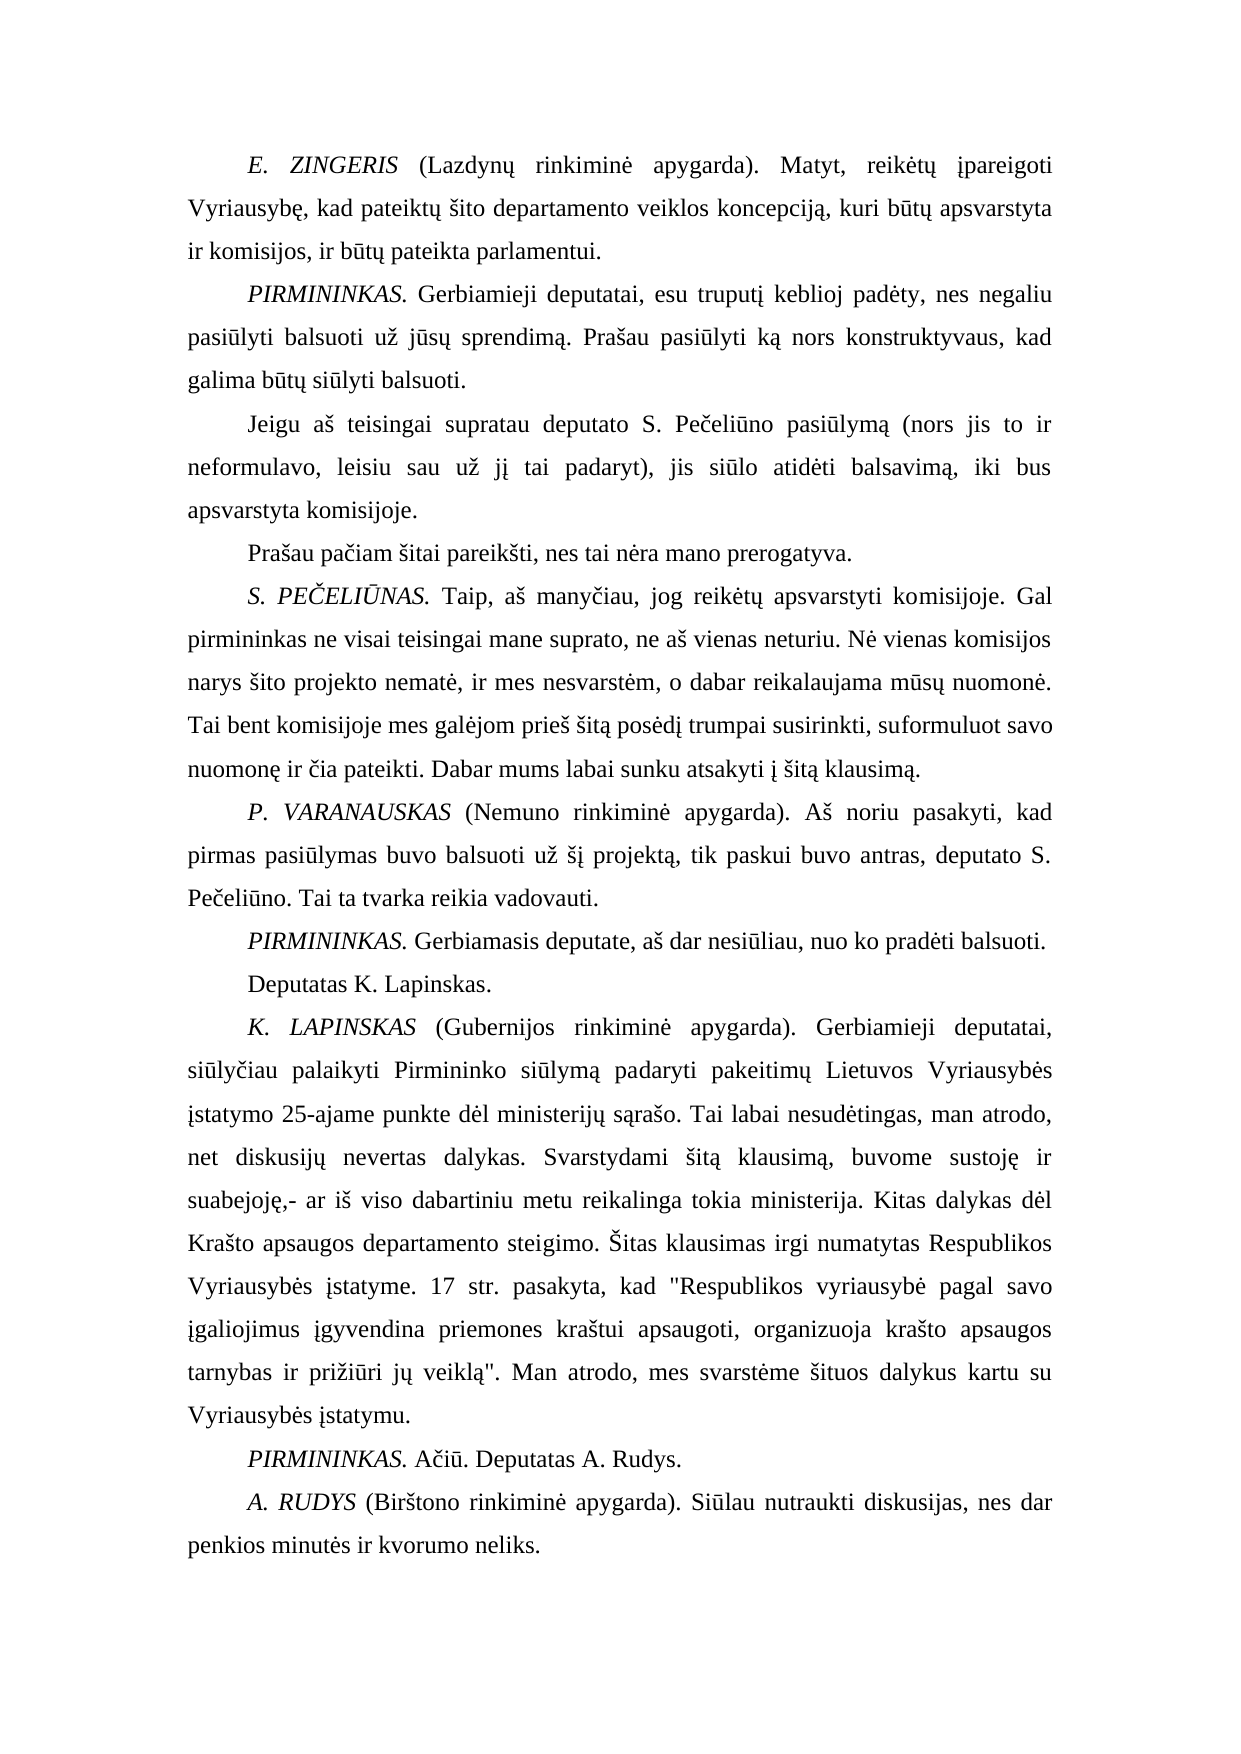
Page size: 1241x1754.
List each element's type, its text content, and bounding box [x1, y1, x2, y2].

text K. Lapinskas (Gubernijos rinkiminė apygarda). Gerbiamieji deputatai, siūlyčiau palaikyti Pirmininko siūlymą pa­daryti pakeitimų Lietuvos Vyriausybės įstatymo 25-ajame punkte dėl ministerijų sąrašo. Tai labai nesudėtingas, man atrodo, net diskusijų nevertas dalykas. Svarstydami šitą klausimą, buvome sustoję ir suabejoję,- ar iš viso dabartiniu metu reikalinga tokia ministerija. Kitas dalykas dėl Krašto apsaugos departamento stei­gimo. Šitas klausimas irgi numatytas Respublikos Vyriausybės įs­tatyme. 17 str. pasakyta, kad "Respublikos vyriausybė pagal savo įgaliojimus įgyvendina priemones kraštui apsaugoti, organizuoja krašto apsaugos tarnybas ir prižiūri jų veiklą". Man atrodo, mes svarstėme šituos dalykus kartu su Vyriausybės įstatymu. [187, 1012, 1053, 1429]
text E. Zingeris (Lazdynų rinkiminė apygarda). Ma­tyt, reikėtų įpareigoti Vyriausybę, kad pateiktų šito departamento veiklos koncepciją, kuri būtų apsvarstyta ir komisijos, ir būtų pateikta parlamentui. [187, 150, 1053, 265]
text S. Pečeliūnas. Taip, aš manyčiau, jog reikėtų apsvarstyti ko­misijoje. Gal pirmininkas ne visai teisingai mane suprato, ne aš vienas neturiu. Nė vienas komisijos narys šito projekto nematė, ir mes nesvarstėm, o dabar reikalaujama mūsų nuomonė. Tai bent komisijoje mes galėjom prieš šitą posėdį trumpai susirinkti, su­formuluot savo nuomonę ir čia pateikti. Dabar mums labai sunku atsakyti į šitą klausimą. [187, 581, 1053, 782]
text P. Varanauskas (Nemuno rinkiminė apygarda). Aš noriu pasakyti, kad pirmas pasiūlymas buvo balsuoti už šį projektą, tik paskui buvo antras, deputato S. Pečeliūno. Tai ta tvarka reikia vadovauti. [187, 797, 1053, 912]
text Jeigu aš teisingai supratau deputato S. Pečeliūno pasiūlymą (nors jis to ir neformulavo, leisiu sau už jį tai padaryt), jis siūlo atidėti balsavimą, iki bus apsvarstyta komisijoje. [187, 409, 1053, 524]
text Prašau pačiam šitai pareikšti, nes tai nėra mano prerogatyva. [187, 538, 1053, 567]
text Pirmininkas. Gerbiamasis deputate, aš dar nesiūliau, nuo ko pradėti balsuoti. [187, 926, 1053, 955]
text A. Rudys (Birštono rinkiminė apygarda). Siū­lau nutraukti diskusijas, nes dar penkios minutės ir kvorumo neliks. [187, 1487, 1053, 1559]
text Deputatas K. Lapinskas. [187, 969, 1053, 998]
text Pirmininkas. Gerbiamieji deputatai, esu truputį keblioj padėty, nes negaliu pasiūlyti balsuoti už jūsų sprendimą. Prašau pasiūlyti ką nors konstruktyvaus, kad galima būtų siūlyti balsuoti. [187, 279, 1053, 394]
text Pirmininkas. Ačiū. Deputatas A. Rudys. [187, 1444, 1053, 1472]
